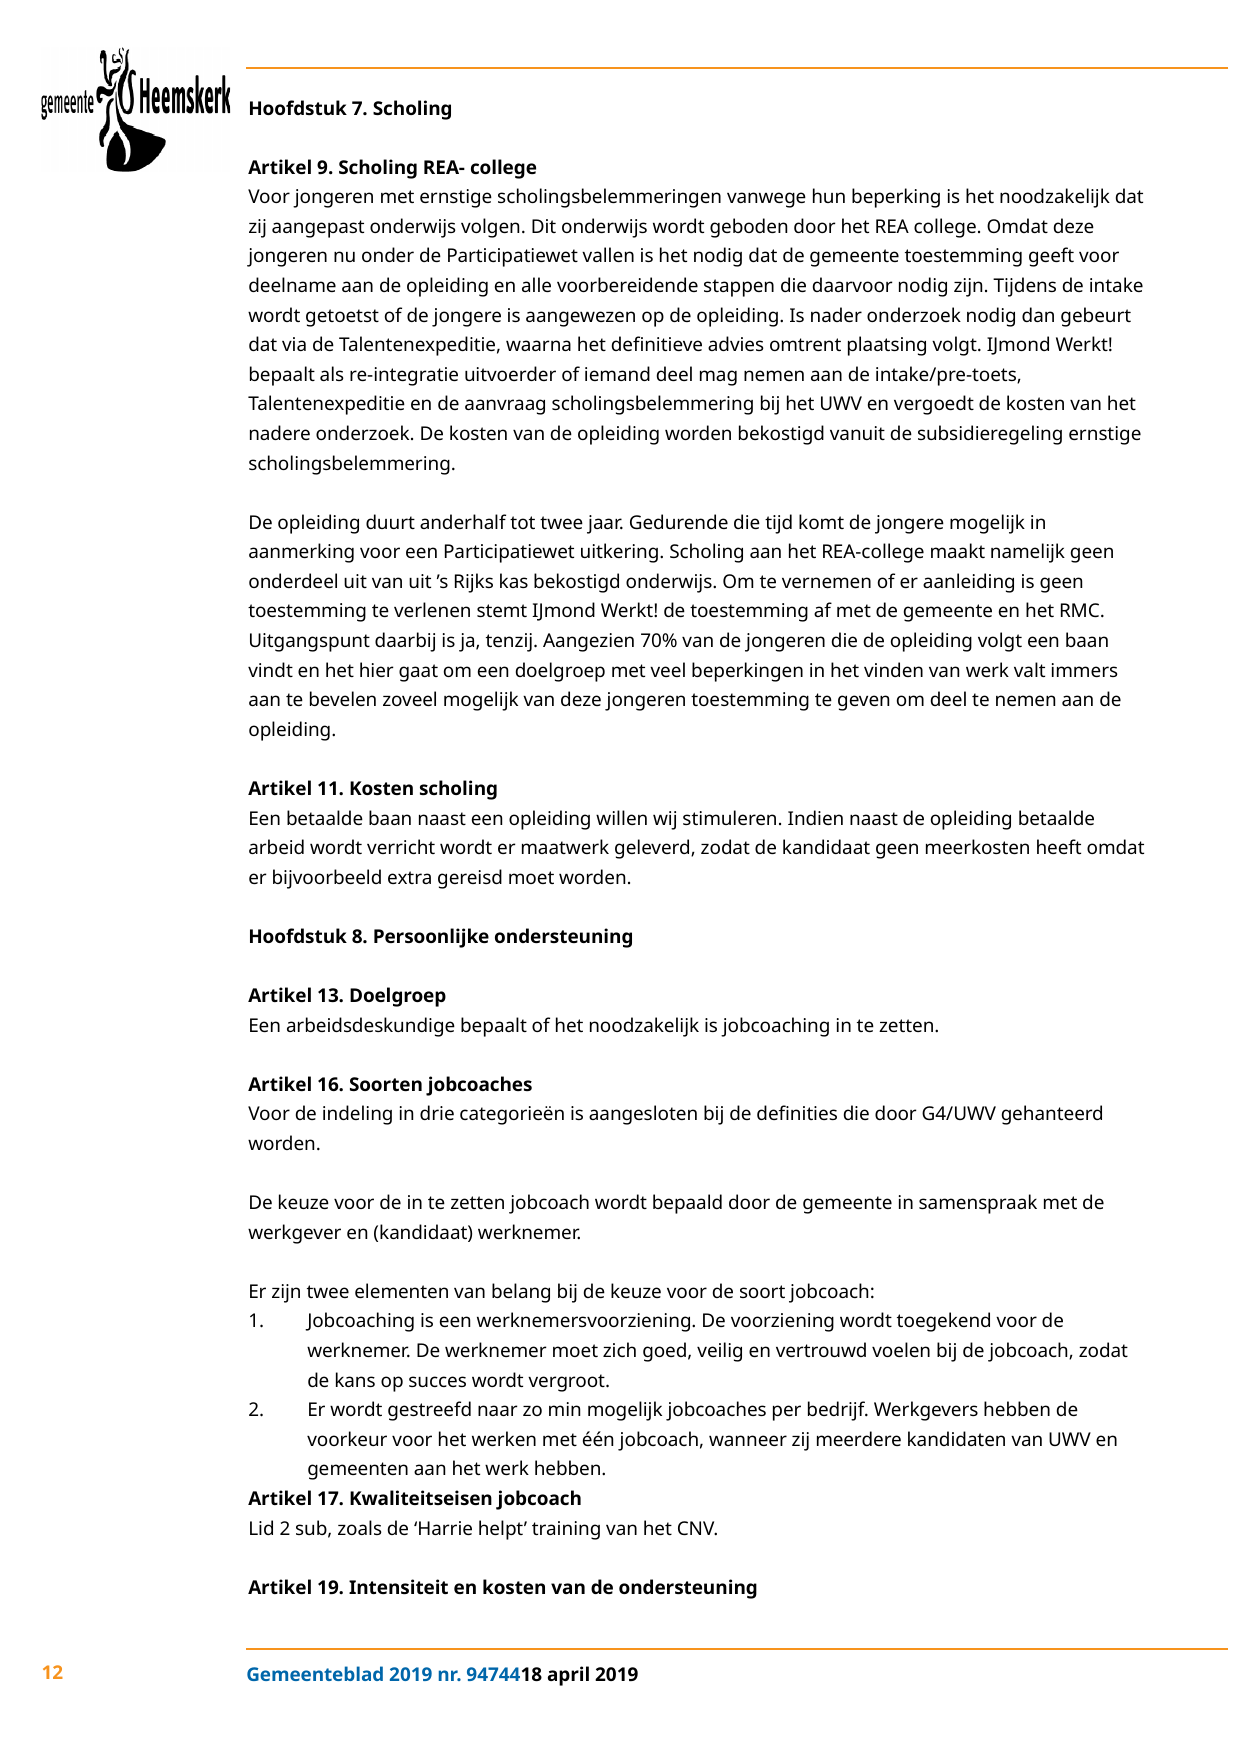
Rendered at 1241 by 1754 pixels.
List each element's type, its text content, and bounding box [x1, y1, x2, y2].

text Artikel 9. Scholing REA- college [248, 154, 1152, 180]
text Artikel 16. Soorten jobcoaches [248, 1071, 1152, 1097]
text Voor jongeren met ernstige scholingsbelemmeringen vanwege hun beperking is het noodzakelijk dat zij aangepast onderwijs volgen. Dit onderwijs wordt geboden door het REA college. Omdat deze jongeren nu onder de Participatiewet vallen is het nodig dat de gemeente toestemming geeft voor deelname aan de opleiding en alle voorbereidende stappen die daarvoor nodig zijn. Tijdens de intake wordt getoetst of de jongere is aangewezen op de opleiding. Is nader onderzoek nodig dan gebeurt dat via de Talentenexpeditie, waarna het definitieve advies omtrent plaatsing volgt. IJmond Werkt! bepaalt als re-integratie uitvoerder of iemand deel mag nemen aan de intake/pre-toets, Talentenexpeditie en de aanvraag scholingsbelemmering bij het UWV en vergoedt de kosten van het nadere onderzoek. De kosten van de opleiding worden bekostigd vanuit de subsidieregeling ernstige scholingsbelemmering. [248, 183, 1152, 476]
text Hoofdstuk 8. Persoonlijke ondersteuning [248, 923, 1152, 949]
list Jobcoaching is een werknemersvoorziening. De voorziening wordt toegekend voor de werknemer. De werknemer moet zich goed, veilig en vertrouwd voelen bij de jobcoach, zodat de kans op succes wordt vergroot. [248, 1308, 1152, 1393]
text Artikel 17. Kwaliteitseisen jobcoach [248, 1485, 1152, 1511]
text De opleiding duurt anderhalf tot twee jaar. Gedurende die tijd komt de jongere mogelijk in aanmerking voor een Participatiewet uitkering. Scholing aan het REA-college maakt namelijk geen onderdeel uit van uit ’s Rijks kas bekostigd onderwijs. Om te vernemen of er aanleiding is geen toestemming te verlenen stemt IJmond Werkt! de toestemming af met de gemeente en het RMC. Uitgangspunt daarbij is ja, tenzij. Aangezien 70% van de jongeren die de opleiding volgt een baan vindt en het hier gaat om een doelgroep met veel beperkingen in het vinden van werk valt immers aan te bevelen zoveel mogelijk van deze jongeren toestemming te geven om deel te nemen aan de opleiding. [248, 509, 1152, 742]
list Er wordt gestreefd naar zo min mogelijk jobcoaches per bedrijf. Werkgevers hebben de voorkeur voor het werken met één jobcoach, wanneer zij meerdere kandidaten van UWV en gemeenten aan het werk hebben. [248, 1396, 1152, 1481]
text Artikel 11. Kosten scholing [248, 775, 1152, 801]
text Er zijn twee elementen van belang bij de keuze voor de soort jobcoach: [248, 1278, 1152, 1304]
picture [41, 47, 231, 172]
text Lid 2 sub, zoals de ‘Harrie helpt’ training van het CNV. [248, 1515, 1152, 1541]
text Een betaalde baan naast een opleiding willen wij stimuleren. Indien naast de opleiding betaalde arbeid wordt verricht wordt er maatwerk geleverd, zodat de kandidaat geen meerkosten heeft omdat er bijvoorbeeld extra gereisd moet worden. [248, 805, 1152, 890]
text Artikel 19. Intensiteit en kosten van de ondersteuning [248, 1574, 1152, 1600]
text Een arbeidsdeskundige bepaalt of het noodzakelijk is jobcoaching in te zetten. [248, 1012, 1152, 1038]
text Hoofdstuk 7. Scholing [248, 95, 1152, 121]
text De keuze voor de in te zetten jobcoach wordt bepaald door de gemeente in samenspraak met de werkgever en (kandidaat) werknemer. [248, 1189, 1152, 1245]
text Voor de indeling in drie categorieën is aangesloten bij de definities die door G4/UWV gehanteerd worden. [248, 1101, 1152, 1156]
text Artikel 13. Doelgroep [248, 982, 1152, 1008]
